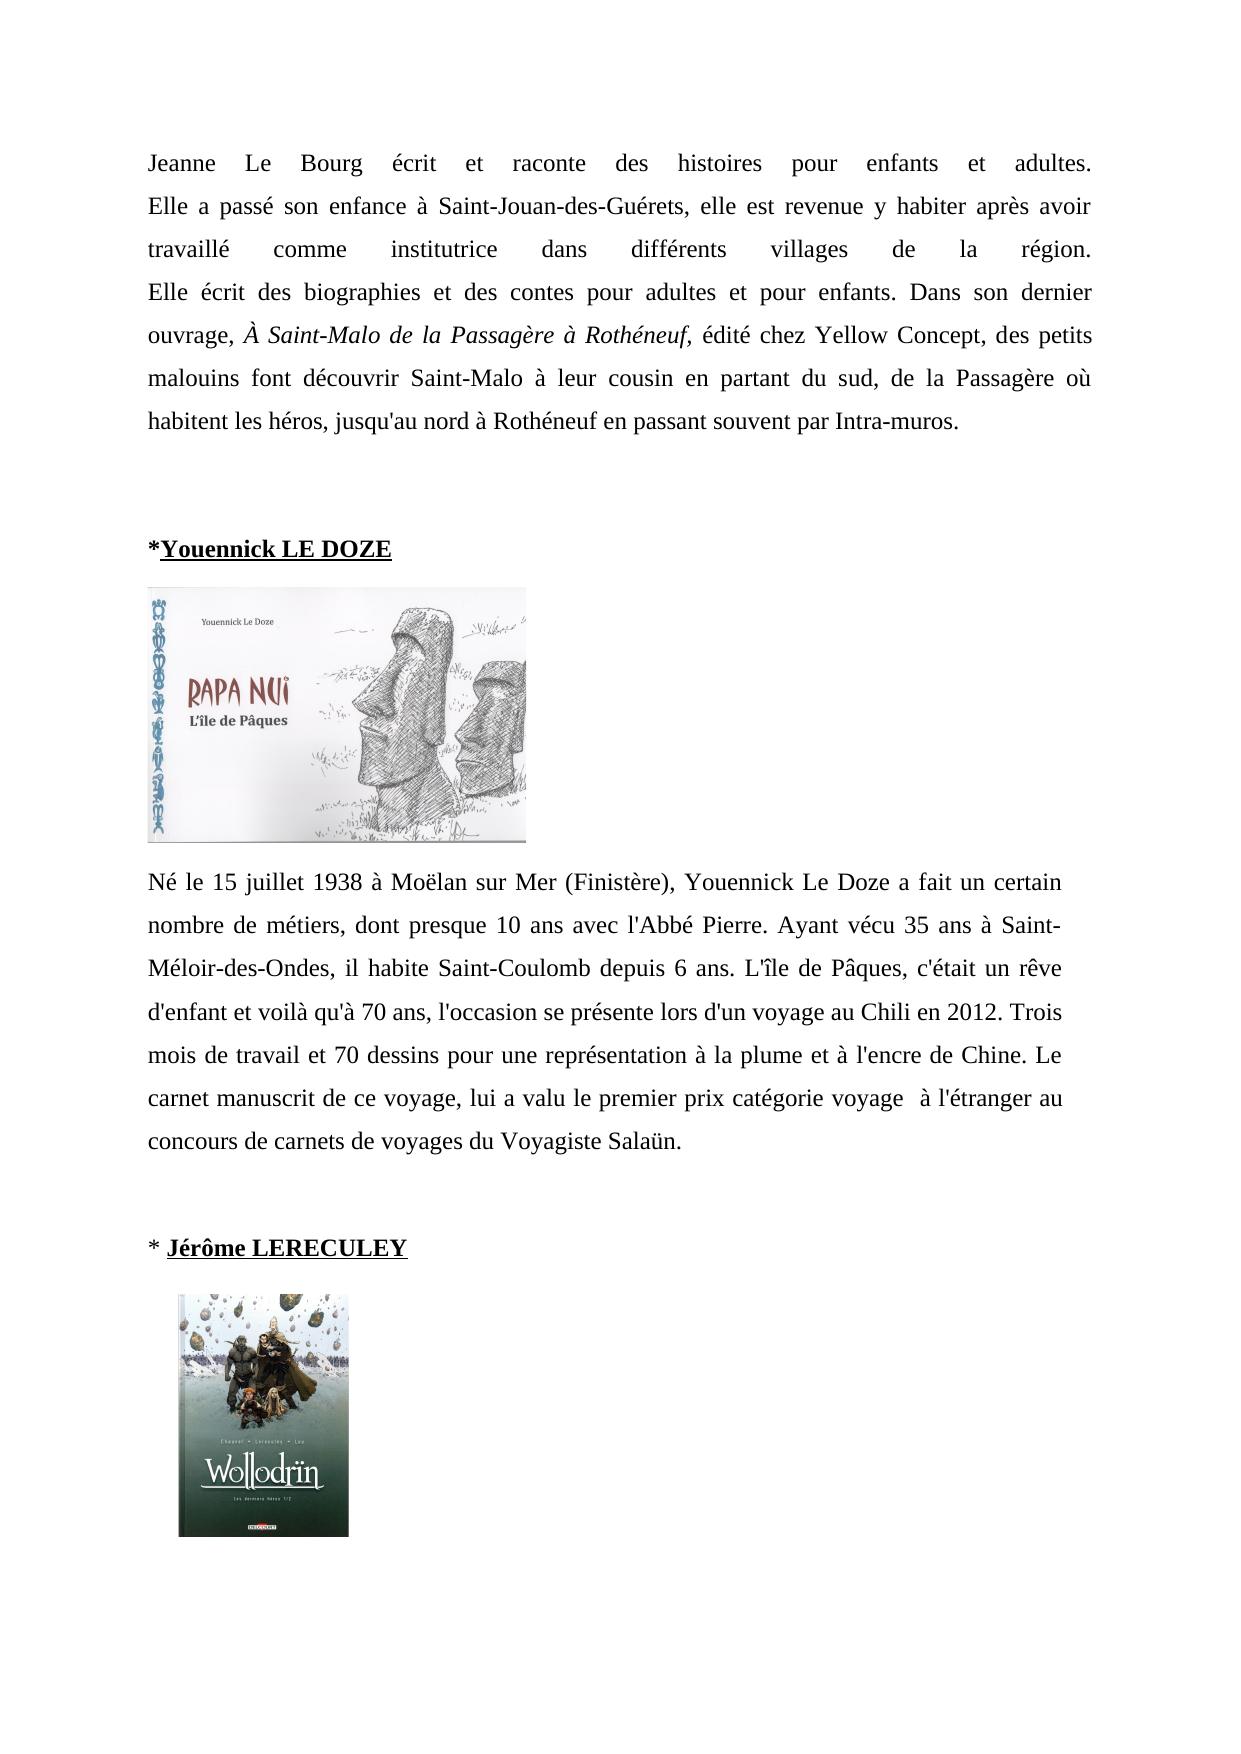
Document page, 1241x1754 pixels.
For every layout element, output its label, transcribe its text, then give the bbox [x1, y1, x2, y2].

text Né le 15 juillet 1938 à Moëlan sur Mer (Finistère), Youennick Le Doze a fait un certain nombre de métiers, dont presque 10 ans avec l'Abbé Pierre. Ayant vécu 35 ans à Saint-Méloir-des-Ondes, il habite Saint-Coulomb depuis 6 ans. L'île de Pâques, c'était un rêve d'enfant et voilà qu'à 70 ans, l'occasion se présente lors d'un voyage au Chili en 2012. Trois mois de travail et 70 dessins pour une représentation à la plume et à l'encre de Chine. Le carnet manuscrit de ce voyage, lui a valu le premier prix catégorie voyage à l'étranger au concours de carnets de voyages du Voyagiste Salaün. [148, 867, 1063, 1155]
text *Youennick LE DOZE [148, 534, 1063, 563]
text Jeanne Le Bourg écrit et raconte des histoires pour enfants et adultes. Elle a passé son enfance à Saint-Jouan-des-Guérets, elle est revenue y habiter après avoir travaillé comme institutrice dans différents villages de la région. Elle écrit des biographies et des contes pour adultes et pour enfants. Dans son dernier ouvrage, À Saint-Malo de la Passagère à Rothéneuf, édité chez Yellow Concept, des petits malouins font découvrir Saint-Malo à leur cousin en partant du sud, de la Passagère où habitent les héros, jusqu'au nord à Rothéneuf en passant souvent par Intra-muros. [148, 148, 1093, 435]
picture [147, 587, 527, 843]
picture [178, 1294, 349, 1537]
text * Jérôme LERECULEY [148, 1233, 1063, 1262]
